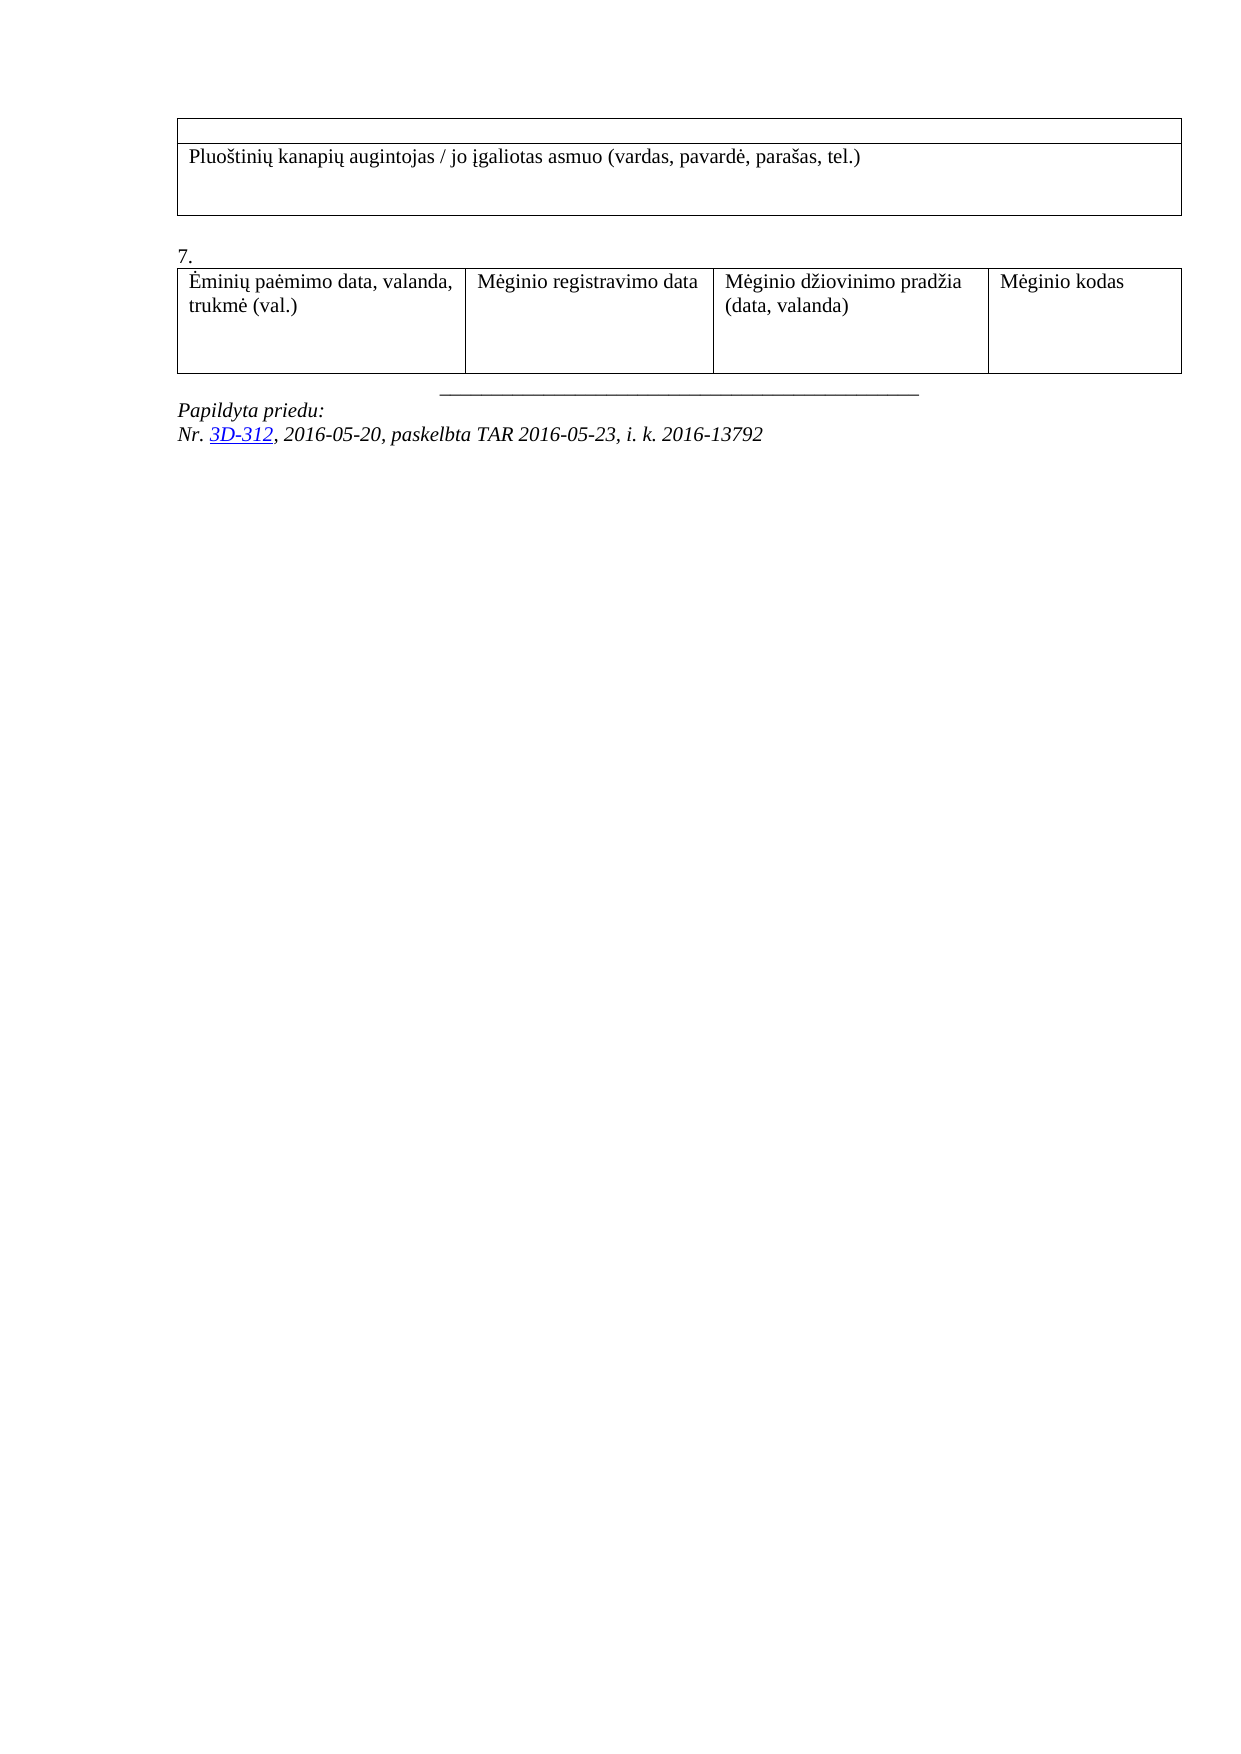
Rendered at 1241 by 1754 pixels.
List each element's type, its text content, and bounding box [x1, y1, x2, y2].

text 7. [177, 244, 1181, 268]
table_header Mėginio kodas [989, 269, 1181, 373]
text Nr. 3D-312, 2016-05-20, paskelbta TAR 2016-05-23, i. k. 2016-13792 [177, 422, 1181, 446]
table_cell Pluoštinių kanapių augintojas / jo įgaliotas asmuo (vardas, pavardė, parašas, tel.) [178, 144, 1181, 214]
text ______________________________________________ [177, 374, 1181, 398]
table_header Mėginio registravimo data [466, 269, 713, 373]
table_header Ėminių paėmimo data, valanda, trukmė (val.) [178, 269, 465, 373]
text Papildyta priedu: [177, 398, 1181, 422]
table_header Mėginio džiovinimo pradžia (data, valanda) [714, 269, 988, 373]
table_header [178, 119, 1181, 143]
